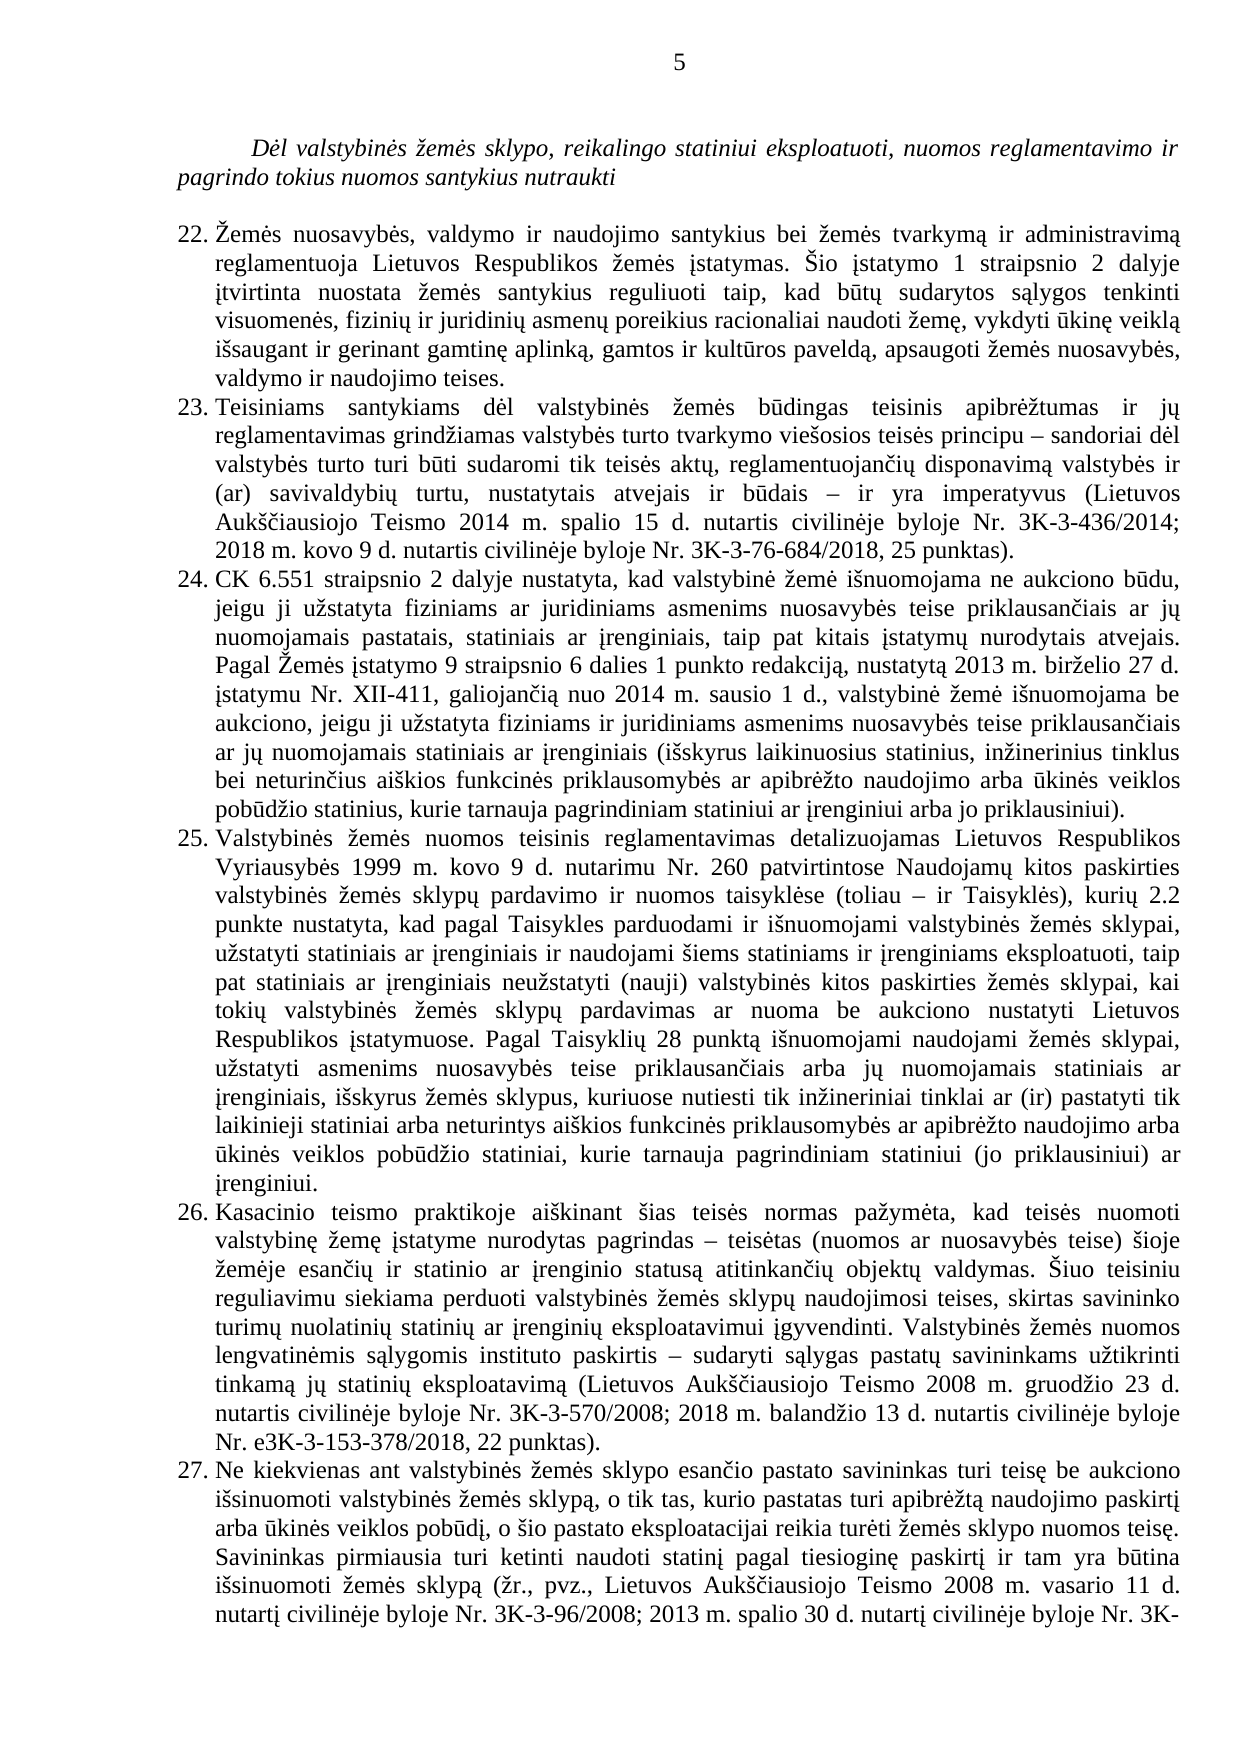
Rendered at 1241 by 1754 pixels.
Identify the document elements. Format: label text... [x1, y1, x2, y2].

text 22. Žemės nuosavybės, valdymo ir naudojimo santykius bei žemės tvarkymą ir administravimą reglamentuoja Lietuvos Respublikos žemės įstatymas. Šio įstatymo 1 straipsnio 2 dalyje įtvirtinta nuostata žemės santykius reguliuoti taip, kad būtų sudarytos sąlygos tenkinti visuomenės, fizinių ir juridinių asmenų poreikius racionaliai naudoti žemę, vykdyti ūkinę veiklą išsaugant ir gerinant gamtinę aplinką, gamtos ir kultūros paveldą, apsaugoti žemės nuosavybės, valdymo ir naudojimo teises. [177, 219, 1181, 392]
text 25. Valstybinės žemės nuomos teisinis reglamentavimas detalizuojamas Lietuvos Respublikos Vyriausybės 1999 m. kovo 9 d. nutarimu Nr. 260 patvirtintose Naudojamų kitos paskirties valstybinės žemės sklypų pardavimo ir nuomos taisyklėse (toliau – ir Taisyklės), kurių 2.2 punkte nustatyta, kad pagal Taisykles parduodami ir išnuomojami valstybinės žemės sklypai, užstatyti statiniais ar įrenginiais ir naudojami šiems statiniams ir įrenginiams eksploatuoti, taip pat statiniais ar įrenginiais neužstatyti (nauji) valstybinės kitos paskirties žemės sklypai, kai tokių valstybinės žemės sklypų pardavimas ar nuoma be aukciono nustatyti Lietuvos Respublikos įstatymuose. Pagal Taisyklių 28 punktą išnuomojami naudojami žemės sklypai, užstatyti asmenims nuosavybės teise priklausančiais arba jų nuomojamais statiniais ar įrenginiais, išskyrus žemės sklypus, kuriuose nutiesti tik inžineriniai tinklai ar (ir) pastatyti tik laikinieji statiniai arba neturintys aiškios funkcinės priklausomybės ar apibrėžto naudojimo arba ūkinės veiklos pobūdžio statiniai, kurie tarnauja pagrindiniam statiniui (jo priklausiniui) ar įrenginiui. [177, 823, 1181, 1197]
text Dėl valstybinės žemės sklypo, reikalingo statiniui eksploatuoti, nuomos reglamentavimo ir pagrindo tokius nuomos santykius nutraukti [177, 133, 1181, 190]
text 23. Teisiniams santykiams dėl valstybinės žemės būdingas teisinis apibrėžtumas ir jų reglamentavimas grindžiamas valstybės turto tvarkymo viešosios teisės principu – sandoriai dėl valstybės turto turi būti sudaromi tik teisės aktų, reglamentuojančių disponavimą valstybės ir (ar) savivaldybių turtu, nustatytais atvejais ir būdais – ir yra imperatyvus (Lietuvos Aukščiausiojo Teismo 2014 m. spalio 15 d. nutartis civilinėje byloje Nr. 3K-3-436/2014; 2018 m. kovo 9 d. nutartis civilinėje byloje Nr. 3K-3-76-684/2018, 25 punktas). [177, 392, 1181, 564]
text 24. CK 6.551 straipsnio 2 dalyje nustatyta, kad valstybinė žemė išnuomojama ne aukciono būdu, jeigu ji užstatyta fiziniams ar juridiniams asmenims nuosavybės teise priklausančiais ar jų nuomojamais pastatais, statiniais ar įrenginiais, taip pat kitais įstatymų nurodytais atvejais. Pagal Žemės įstatymo 9 straipsnio 6 dalies 1 punkto redakciją, nustatytą 2013 m. birželio 27 d. įstatymu Nr. XII-411, galiojančią nuo 2014 m. sausio 1 d., valstybinė žemė išnuomojama be aukciono, jeigu ji užstatyta fiziniams ir juridiniams asmenims nuosavybės teise priklausančiais ar jų nuomojamais statiniais ar įrenginiais (išskyrus laikinuosius statinius, inžinerinius tinklus bei neturinčius aiškios funkcinės priklausomybės ar apibrėžto naudojimo arba ūkinės veiklos pobūdžio statinius, kurie tarnauja pagrindiniam statiniui ar įrenginiui arba jo priklausiniui). [177, 564, 1181, 823]
text 27. Ne kiekvienas ant valstybinės žemės sklypo esančio pastato savininkas turi teisę be aukciono išsinuomoti valstybinės žemės sklypą, o tik tas, kurio pastatas turi apibrėžtą naudojimo paskirtį arba ūkinės veiklos pobūdį, o šio pastato eksploatacijai reikia turėti žemės sklypo nuomos teisę. Savininkas pirmiausia turi ketinti naudoti statinį pagal tiesioginę paskirtį ir tam yra būtina išsinuomoti žemės sklypą (žr., pvz., Lietuvos Aukščiausiojo Teismo 2008 m. vasario 11 d. nutartį civilinėje byloje Nr. 3K-3-96/2008; 2013 m. spalio 30 d. nutartį civilinėje byloje Nr. 3K- [177, 1455, 1181, 1628]
text 26. Kasacinio teismo praktikoje aiškinant šias teisės normas pažymėta, kad teisės nuomoti valstybinę žemę įstatyme nurodytas pagrindas – teisėtas (nuomos ar nuosavybės teise) šioje žemėje esančių ir statinio ar įrenginio statusą atitinkančių objektų valdymas. Šiuo teisiniu reguliavimu siekiama perduoti valstybinės žemės sklypų naudojimosi teises, skirtas savininko turimų nuolatinių statinių ar įrenginių eksploatavimui įgyvendinti. Valstybinės žemės nuomos lengvatinėmis sąlygomis instituto paskirtis – sudaryti sąlygas pastatų savininkams užtikrinti tinkamą jų statinių eksploatavimą (Lietuvos Aukščiausiojo Teismo 2008 m. gruodžio 23 d. nutartis civilinėje byloje Nr. 3K-3-570/2008; 2018 m. balandžio 13 d. nutartis civilinėje byloje Nr. e3K-3-153-378/2018, 22 punktas). [177, 1197, 1181, 1455]
